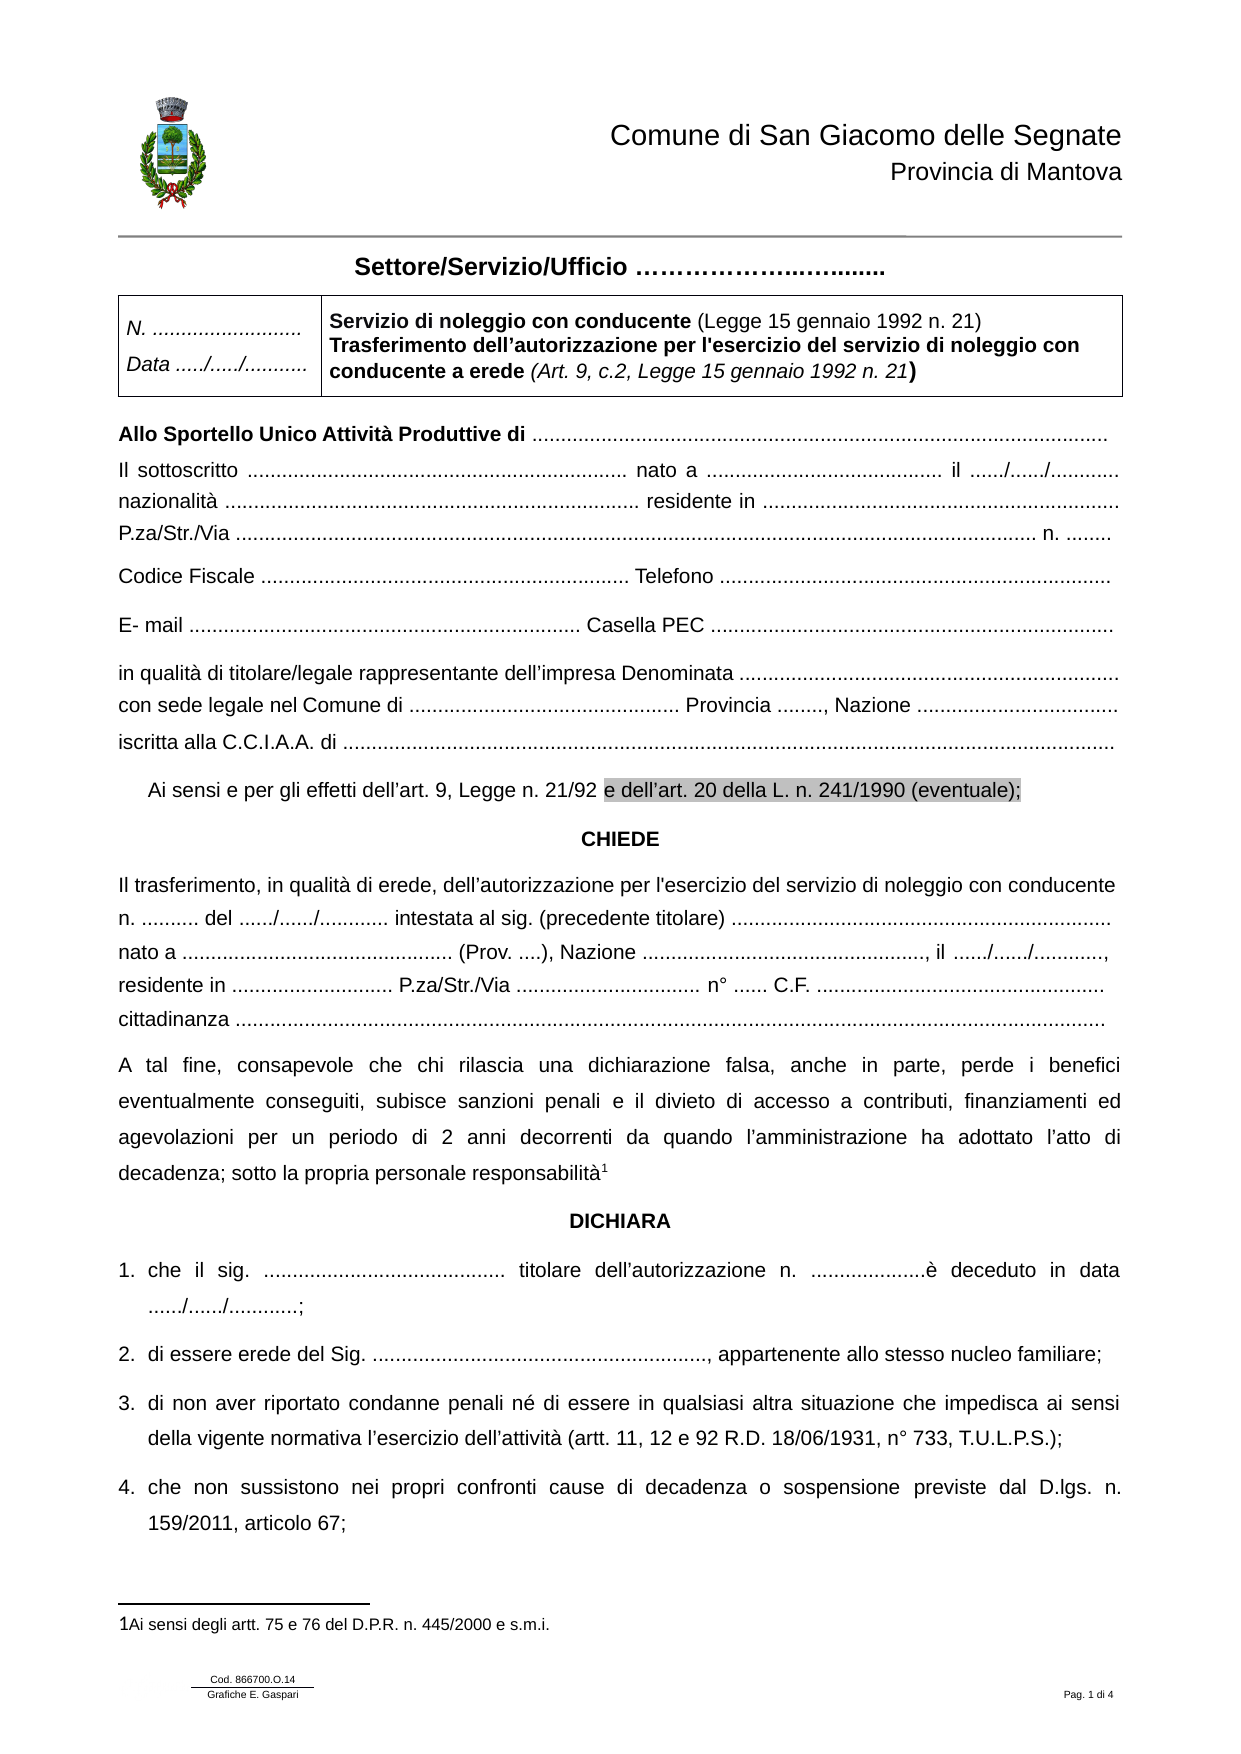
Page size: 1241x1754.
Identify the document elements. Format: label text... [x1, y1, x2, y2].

text Settore/Servizio/Ufficio ………………...…........ [118, 252, 1122, 281]
text Ai sensi e per gli effetti dell’art. 9, Legge n. 21/92 e dell’art. 20 della L. n. 241/1990 (eventuale); [118, 778, 1122, 802]
text con sede legale nel Comune di ............................................... Provincia ........, Nazione ................................... [118, 693, 1122, 717]
subtitle DICHIARA [118, 1209, 1122, 1233]
text Provincia di Mantova [224, 157, 1122, 185]
list che non sussistono nei propri confronti cause di decadenza o sospensione previste dal D.lgs. n. 159/2011, articolo 67; [118, 1475, 1122, 1534]
subtitle Il trasferimento, in qualità di erede, dell’autorizzazione per l'esercizio del servizio di noleggio con conducente n. .......... del ....../....../............ intestata al sig. (precedente titolare) .................................................................. nato a ............................................... (Prov. ....), Nazione ................................................., il ....../....../............, residente in ............................ P.za/Str./Via ................................ n° ...... C.F. .................................................. cittadinanza ....................................................................................................................................................... [118, 873, 1122, 1031]
list di non aver riportato condanne penali né di essere in qualsiasi altra situazione che impedisca ai sensi della vigente normativa l’esercizio dell’attività (artt. 11, 12 e 92 R.D. 18/06/1931, n° 733, T.U.L.P.S.); [118, 1390, 1122, 1450]
text iscritta alla C.C.I.A.A. di ...................................................................................................................................... [118, 730, 1122, 754]
list di essere erede del Sig. .........................................................., appartenente allo stesso nucleo familiare; [118, 1342, 1122, 1366]
text in qualità di titolare/legale rappresentante dell’impresa Denominata .................................................................. [118, 661, 1122, 685]
picture [122, 87, 224, 219]
text Allo Sportello Unico Attività Produttive di .................................................................................................... [118, 422, 1122, 446]
text Il sottoscritto .................................................................. nato a ......................................... il ....../....../............ nazionalità ........................................................................ residente in .............................................................. P.za/Str./Via ........................................................................................................................................... n. ........ [118, 458, 1122, 544]
subtitle CHIEDE [118, 827, 1122, 851]
table_header N. .......................... Data ...../...../........... [119, 296, 321, 396]
text Codice Fiscale ................................................................ Telefono .................................................................... [118, 564, 1122, 588]
text A tal fine, consapevole che chi rilascia una dichiarazione falsa, anche in parte, perde i benefici eventualmente conseguiti, subisce sanzioni penali e il divieto di accesso a contributi, finanziamenti ed agevolazioni per un periodo di 2 anni decorrenti da quando l’amministrazione ha adottato l’atto di decadenza; sotto la propria personale responsabilità [118, 1053, 1122, 1184]
text Comune di San Giacomo delle Segnate [224, 118, 1122, 152]
table_header Servizio di noleggio con conducente (Legge 15 gennaio 1992 n. 21) Trasferimento dell’autorizzazione per l'esercizio del servizio di noleggio con conducente a erede (Art. 9, c.2, Legge 15 gennaio 1992 n. 21) [322, 296, 1122, 396]
text Ai sensi degli artt. 75 e 76 del D.P.R. n. 445/2000 e s.m.i. [118, 1610, 1122, 1636]
list che il sig. .......................................... titolare dell’autorizzazione n. ....................è deceduto in data ....../....../............; [118, 1257, 1122, 1317]
text E- mail .................................................................... Casella PEC ...................................................................... [118, 612, 1122, 636]
